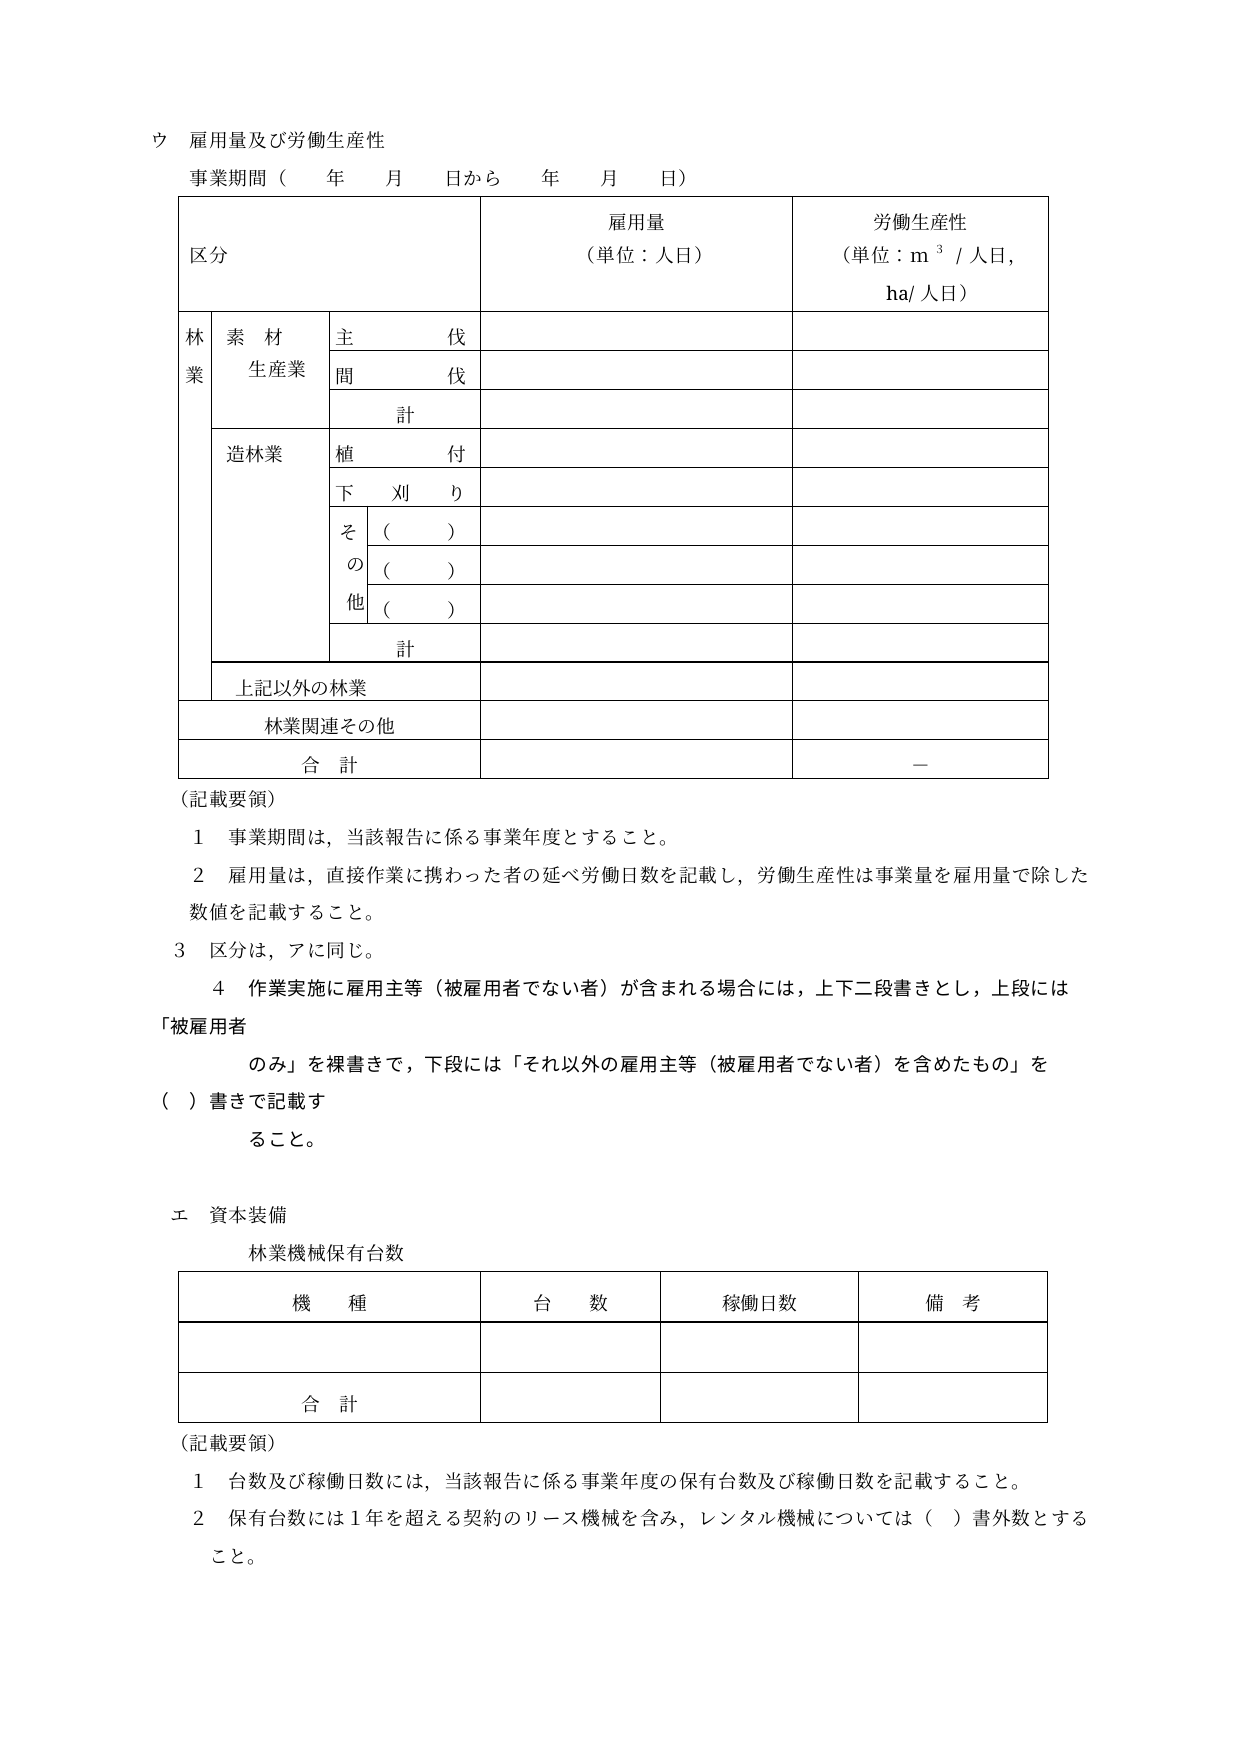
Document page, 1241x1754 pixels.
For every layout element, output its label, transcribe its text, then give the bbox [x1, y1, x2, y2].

text （記載要領） [150, 779, 1090, 817]
table_cell 林業 [179, 312, 211, 700]
table_cell [661, 1373, 858, 1422]
text 事業期間（ 年 月 日から 年 月 日） [150, 158, 1090, 196]
text ウ 雇用量及び労働生産性 [150, 121, 1090, 158]
table_cell [793, 390, 1048, 428]
text ２ 雇用量は，直接作業に携わった者の延べ労働日数を記載し，労働生産性は事業量を雇用量で除した [150, 855, 1090, 893]
text のみ」を裸書きで，下段には「それ以外の雇用主等（被雇用者でない者）を含めたもの」を（ ）書きで記載す [150, 1044, 1090, 1120]
table_header [1048, 1271, 1090, 1422]
table_cell 植 付 [330, 429, 480, 467]
table_cell 下 刈 り [330, 468, 480, 506]
table_cell 林業関連その他 [179, 701, 480, 739]
table_cell 素 材 生産業 [212, 312, 329, 428]
table_cell 合 計 [179, 1373, 480, 1422]
text ３ 区分は，アに同じ。 [150, 931, 1090, 968]
table_cell 間 伐 [330, 351, 480, 389]
table_cell [481, 1373, 660, 1422]
table_cell [481, 1323, 660, 1372]
table_cell 合 計 [179, 740, 480, 778]
table_header 備 考 [859, 1272, 1047, 1321]
table_cell [793, 351, 1048, 389]
table_cell [481, 663, 792, 700]
table_header 雇用量 （単位：人日） [481, 197, 792, 311]
table_cell [179, 1323, 480, 1372]
table_cell [859, 1323, 1047, 1372]
table_cell [481, 390, 792, 428]
table_header [150, 1271, 178, 1422]
table_cell [661, 1323, 858, 1372]
table_cell [859, 1373, 1047, 1422]
table_cell [793, 507, 1048, 544]
text 数値を記載すること。 [150, 893, 1090, 931]
table_cell （ ） [368, 507, 480, 544]
table_header [150, 196, 178, 778]
table_cell [793, 429, 1048, 467]
text １ 台数及び稼働日数には，当該報告に係る事業年度の保有台数及び稼働日数を記載すること。 [150, 1461, 1090, 1499]
text ４ 作業実施に雇用主等（被雇用者でない者）が含まれる場合には，上下二段書きとし，上段には「被雇用者 [150, 968, 1090, 1044]
table_cell 計 [330, 390, 480, 428]
table_header 台 数 [481, 1272, 660, 1321]
table_cell （ ） [368, 585, 480, 622]
text 林業機械保有台数 [150, 1233, 1090, 1271]
table_cell 計 [330, 624, 480, 661]
table_cell － [793, 740, 1048, 778]
table_cell [481, 740, 792, 778]
text １ 事業期間は，当該報告に係る事業年度とすること。 [150, 817, 1090, 855]
table_cell [793, 546, 1048, 583]
table_cell そ の 他 [330, 507, 367, 622]
table_cell 主 伐 [330, 312, 480, 350]
text ること。 [150, 1120, 1090, 1157]
table_cell [481, 351, 792, 389]
table_cell [793, 663, 1048, 700]
table_header 区分 [179, 197, 480, 311]
table_cell [481, 468, 792, 506]
table_cell [793, 701, 1048, 739]
table_cell [481, 546, 792, 583]
table_cell [481, 507, 792, 544]
table_cell [481, 312, 792, 350]
text エ 資本装備 [150, 1195, 1090, 1233]
table_cell [793, 468, 1048, 506]
table_cell [481, 701, 792, 739]
table_cell 造林業 [212, 429, 329, 661]
table_cell （ ） [368, 546, 480, 583]
table_header 稼働日数 [661, 1272, 858, 1321]
table_cell [793, 624, 1048, 661]
table_cell [793, 585, 1048, 622]
table_cell [793, 312, 1048, 350]
table_cell [481, 585, 792, 622]
table_cell [481, 429, 792, 467]
table_cell 上記以外の林業 [212, 663, 480, 700]
text （記載要領） [150, 1423, 1090, 1461]
text こと。 [150, 1537, 1090, 1574]
table_cell [481, 624, 792, 661]
table_header 機 種 [179, 1272, 480, 1321]
text ２ 保有台数には１年を超える契約のリース機械を含み，レンタル機械については（ ）書外数とする [150, 1499, 1090, 1537]
table_header 労働生産性 （単位：ｍ３/人日， ha/人日） [793, 197, 1048, 311]
